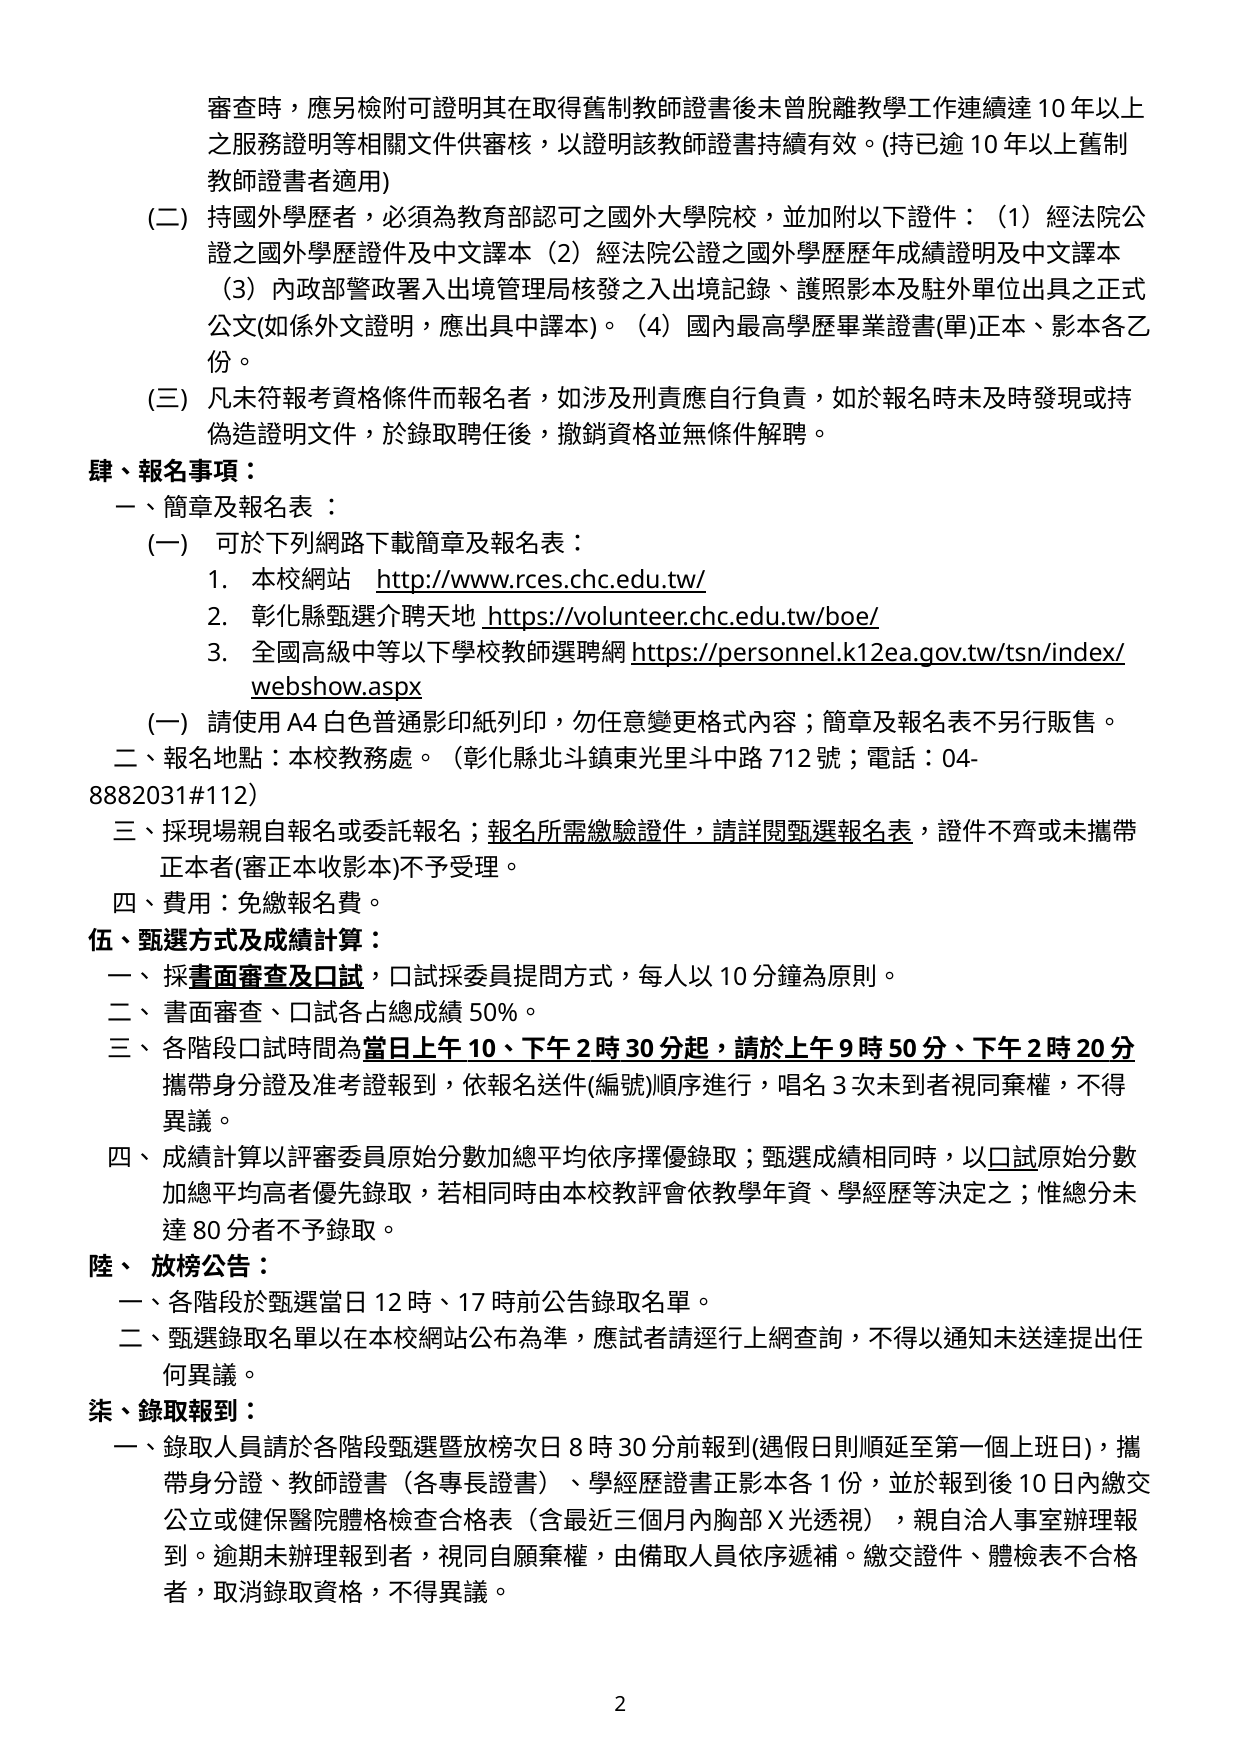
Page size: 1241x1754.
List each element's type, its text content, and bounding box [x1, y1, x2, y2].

text 二、甄選錄取名單以在本校網站公布為準，應試者請逕行上網查詢，不得以通知未送達提出任何異議。 [118, 1319, 1152, 1391]
text 二、報名地點：本校教務處。（彰化縣北斗鎮東光里斗中路712號；電話：04-8882031#112） [89, 739, 1152, 811]
text 三、採現場親自報名或委託報名；報名所需繳驗證件，請詳閱甄選報名表，證件不齊或未攜帶正本者(審正本收影本)不予受理。 [112, 811, 1152, 884]
list 審查時，應另檢附可證明其在取得舊制教師證書後未曾脫離教學工作連續達10年以上之服務證明等相關文件供審核，以證明該教師證書持續有效。(持已逾10年以上舊制教師證書者適用) [148, 89, 1152, 197]
list 持國外學歷者，必須為教育部認可之國外大學院校，並加附以下證件：（1）經法院公證之國外學歷證件及中文譯本（2）經法院公證之國外學歷歷年成績證明及中文譯本（3）內政部警政署入出境管理局核發之入出境記錄、護照影本及駐外單位出具之正式公文(如係外文證明，應出具中譯本)。（4）國內最高學歷畢業證書(單)正本、影本各乙份。 [148, 197, 1152, 379]
list 成績計算以評審委員原始分數加總平均依序擇優錄取；甄選成績相同時，以口試原始分數加總平均高者優先錄取，若相同時由本校教評會依教學年資、學經歷等決定之；惟總分未達80分者不予錄取。 [107, 1138, 1152, 1246]
text 四、費用：免繳報名費。 [112, 884, 1152, 920]
list 書面審查、口試各占總成績50%。 [89, 993, 1152, 1029]
list 各階段口試時間為當日上午10、下午2時30分起，請於上午9時50分、下午2時20分攜帶身分證及准考證報到，依報名送件(編號)順序進行，唱名3次未到者視同棄權，不得異議。 [107, 1029, 1152, 1138]
list 放榜公告： [89, 1246, 1152, 1283]
list 可於下列網路下載簡章及報名表： [148, 524, 1152, 560]
list 採書面審查及口試，口試採委員提問方式，每人以10分鐘為原則。 [89, 956, 1152, 993]
list 請使用A4白色普通影印紙列印，勿任意變更格式內容；簡章及報名表不另行販售。 [148, 703, 1152, 739]
list 本校網站 http://www.rces.chc.edu.tw/ [207, 560, 1152, 596]
list 全國高級中等以下學校教師選聘網https://personnel.k12ea.gov.tw/tsn/index/webshow.aspx [207, 632, 1152, 703]
text 伍、甄選方式及成績計算： [89, 920, 1152, 956]
list 凡未符報考資格條件而報名者，如涉及刑責應自行負責，如於報名時未及時發現或持偽造證明文件，於錄取聘任後，撤銷資格並無條件解聘。 [148, 379, 1152, 451]
text 一、各階段於甄選當日12時、17時前公告錄取名單。 [118, 1283, 1152, 1319]
list 彰化縣甄選介聘天地 https://volunteer.chc.edu.tw/boe/ [207, 596, 1152, 632]
text 柒、錄取報到： [89, 1391, 1152, 1428]
text 肆、報名事項： [89, 451, 1152, 487]
text 一、錄取人員請於各階段甄選暨放榜次日8時30分前報到(遇假日則順延至第一個上班日)，攜帶身分證、教師證書（各專長證書）、學經歷證書正影本各1份，並於報到後10日內繳交公立或健保醫院體格檢查合格表（含最近三個月內胸部Ｘ光透視），親自洽人事室辦理報到。逾期未辦理報到者，視同自願棄權，由備取人員依序遞補。繳交證件、體檢表不合格者，取消錄取資格，不得異議。 [114, 1428, 1152, 1609]
text ㄧ、簡章及報名表 ： [114, 487, 1152, 524]
